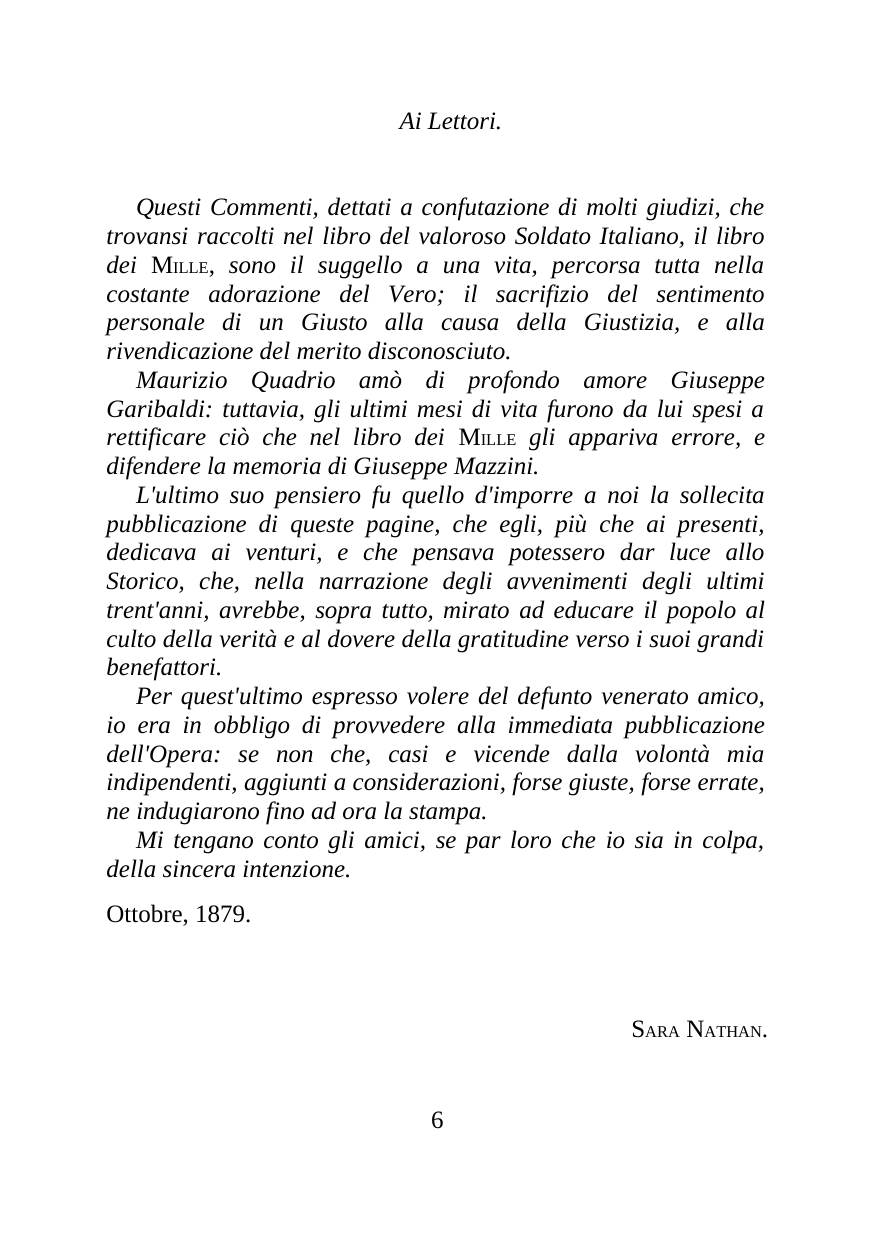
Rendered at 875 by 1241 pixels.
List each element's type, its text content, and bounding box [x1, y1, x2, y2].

text Per quest'ultimo espresso volere del defunto venerato amico, io era in obbligo di provvedere alla immediata pubblicazione dell'Opera: se non che, casi e vicende dalla volontà mia indipendenti, aggiunti a considerazioni, forse giuste, forse errate, ne indugiarono fino ad ora la stampa. [106, 681, 768, 825]
text Sara Nathan. [106, 1014, 768, 1043]
text Ottobre, 1879. [106, 899, 768, 928]
text Mi tengano conto gli amici, se par loro che io sia in colpa, della sincera intenzione. [106, 825, 768, 882]
text Maurizio Quadrio amò di profondo amore Giuseppe Garibaldi: tuttavia, gli ultimi mesi di vita furono da lui spesi a rettificare ciò che nel libro dei Mille gli appariva errore, e difendere la memoria di Giuseppe Mazzini. [106, 365, 768, 480]
text Questi Commenti, dettati a confutazione di molti giudizi, che trovansi raccolti nel libro del valoroso Soldato Italiano, il libro dei Mille, sono il suggello a una vita, percorsa tutta nella costante adorazione del Vero; il sacrifizio del sentimento personale di un Giusto alla causa della Giustizia, e alla rivendicazione del merito disconosciuto. [106, 192, 768, 365]
text L'ultimo suo pensiero fu quello d'imporre a noi la sollecita pubblicazione di queste pagine, che egli, più che ai presenti, dedicava ai venturi, e che pensava potessero dar luce allo Storico, che, nella narrazione degli avvenimenti degli ultimi trent'anni, avrebbe, sopra tutto, mirato ad educare il popolo al culto della verità e al dovere della gratitudine verso i suoi grandi benefattori. [106, 480, 768, 681]
text Ai Lettori. [106, 106, 768, 135]
